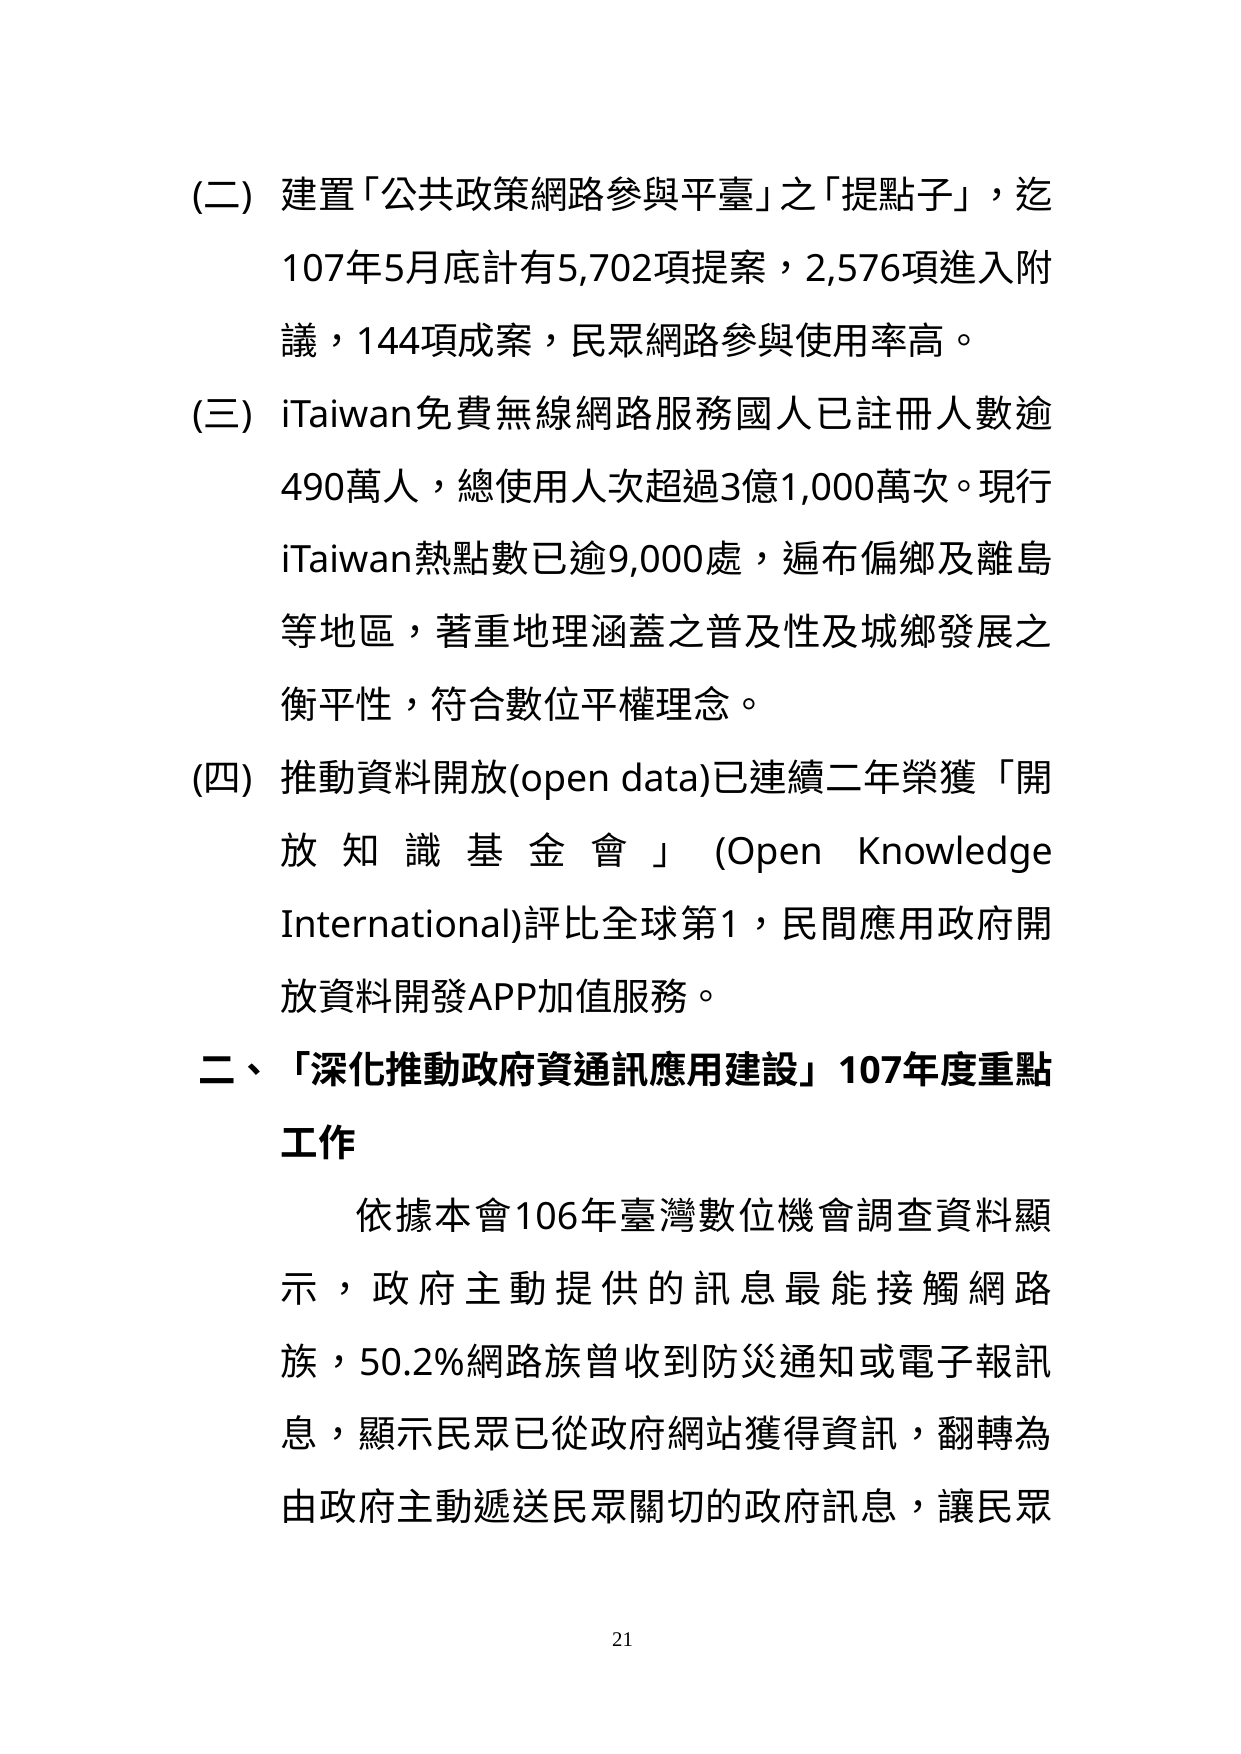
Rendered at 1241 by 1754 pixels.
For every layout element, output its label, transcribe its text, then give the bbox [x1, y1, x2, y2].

list 「深化推動政府資通訊應用建設」107年度重點工作 [198, 1025, 1053, 1171]
list iTaiwan免費無線網路服務國人已註冊人數逾490萬人，總使用人次超過3億1,000萬次。現行iTaiwan熱點數已逾9,000處，遍布偏鄉及離島等地區，著重地理涵蓋之普及性及城鄉發展之衡平性，符合數位平權理念。 [192, 369, 1053, 733]
text 依據本會106年臺灣數位機會調查資料顯示，政府主動提供的訊息最能接觸網路族，50.2%網路族曾收到防災通知或電子報訊息，顯示民眾已從政府網站獲得資訊，翻轉為由政府主動遞送民眾關切的政府訊息，讓民眾 [281, 1171, 1053, 1535]
list 建置「公共政策網路參與平臺」之「提點子」，迄107年5月底計有5,702項提案，2,576項進入附議，144項成案，民眾網路參與使用率高。 [192, 150, 1053, 369]
list 推動資料開放(open data)已連續二年榮獲「開放知識基金會」(Open Knowledge International)評比全球第1，民間應用政府開放資料開發APP加值服務。 [192, 733, 1053, 1025]
